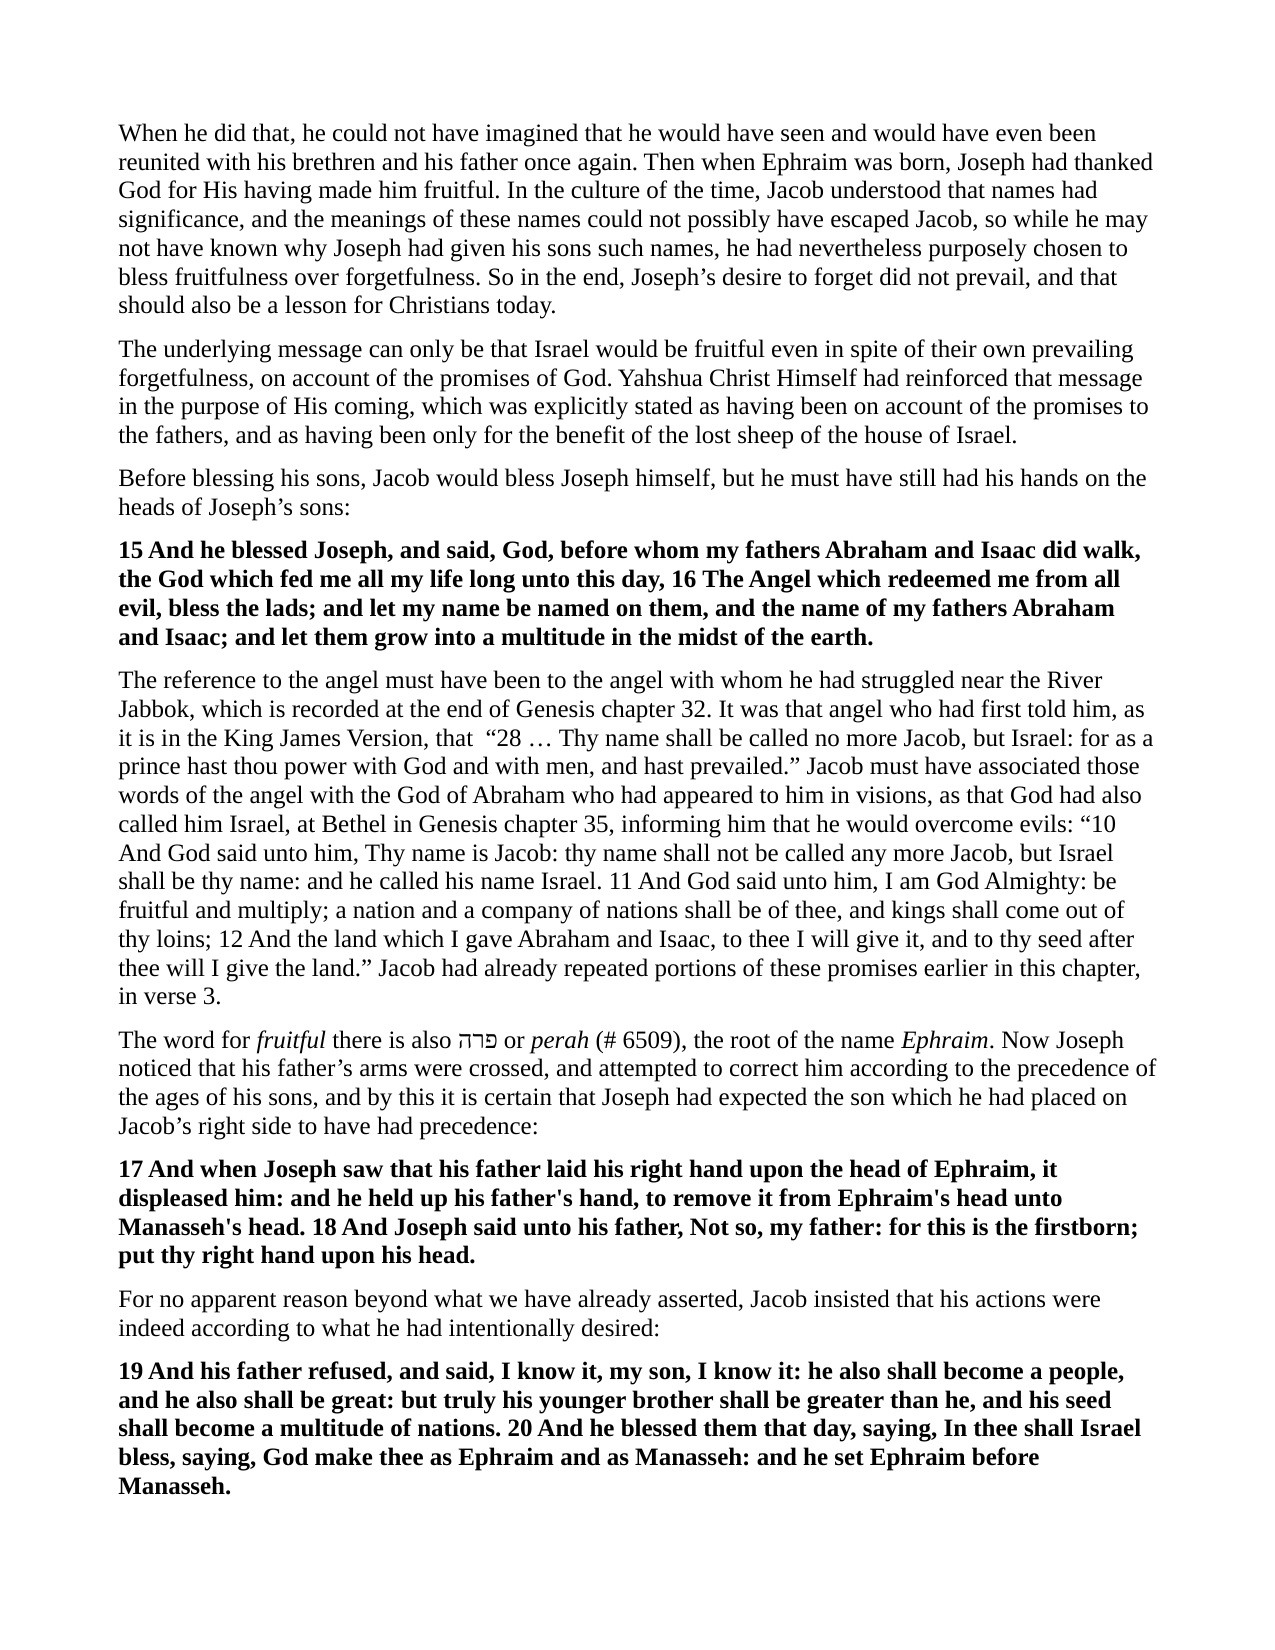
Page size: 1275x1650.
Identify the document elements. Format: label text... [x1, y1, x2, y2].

text The reference to the angel must have been to the angel with whom he had struggled near the River Jabbok, which is recorded at the end of Genesis chapter 32. It was that angel who had first told him, as it is in the King James Version, that “28 … Thy name shall be called no more Jacob, but Israel: for as a prince hast thou power with God and with men, and hast prevailed.” Jacob must have associated those words of the angel with the God of Abraham who had appeared to him in visions, as that God had also called him Israel, at Bethel in Genesis chapter 35, informing him that he would overcome evils: “10 And God said unto him, Thy name is Jacob: thy name shall not be called any more Jacob, but Israel shall be thy name: and he called his name Israel. 11 And God said unto him, I am God Almighty: be fruitful and multiply; a nation and a company of nations shall be of thee, and kings shall come out of thy loins; 12 And the land which I gave Abraham and Isaac, to thee I will give it, and to thy seed after thee will I give the land.” Jacob had already repeated portions of these promises earlier in this chapter, in verse 3. [118, 665, 1157, 1010]
text Before blessing his sons, Jacob would bless Joseph himself, but he must have still had his hands on the heads of Joseph’s sons: [118, 463, 1157, 521]
text 15 And he blessed Joseph, and said, God, before whom my fathers Abraham and Isaac did walk, the God which fed me all my life long unto this day, 16 The Angel which redeemed me from all evil, bless the lads; and let my name be named on them, and the name of my fathers Abraham and Isaac; and let them grow into a multitude in the midst of the earth. [118, 536, 1157, 651]
text For no apparent reason beyond what we have already asserted, Jacob insisted that his actions were indeed according to what he had intentionally desired: [118, 1284, 1157, 1341]
text 17 And when Joseph saw that his father laid his right hand upon the head of Ephraim, it displeased him: and he held up his father's hand, to remove it from Ephraim's head unto Manasseh's head. 18 And Joseph said unto his father, Not so, my father: for this is the firstborn; put thy right hand upon his head. [118, 1154, 1157, 1269]
text The underlying message can only be that Israel would be fruitful even in spite of their own prevailing forgetfulness, on account of the promises of God. Yahshua Christ Himself had reinforced that message in the purpose of His coming, which was explicitly stated as having been on account of the promises to the fathers, and as having been only for the benefit of the lost sheep of the house of Israel. [118, 334, 1157, 449]
text When he did that, he could not have imagined that he would have seen and would have even been reunited with his brethren and his father once again. Then when Ephraim was born, Joseph had thanked God for His having made him fruitful. In the culture of the time, Jacob understood that names had significance, and the meanings of these names could not possibly have escaped Jacob, so while he may not have known why Joseph had given his sons such names, he had nevertheless purposely chosen to bless fruitfulness over forgetfulness. So in the end, Joseph’s desire to forget did not prevail, and that should also be a lesson for Christians today. [118, 118, 1157, 319]
text 19 And his father refused, and said, I know it, my son, I know it: he also shall become a people, and he also shall be great: but truly his younger brother shall be greater than he, and his seed shall become a multitude of nations. 20 And he blessed them that day, saying, In thee shall Israel bless, saying, God make thee as Ephraim and as Manasseh: and he set Ephraim before Manasseh. [118, 1356, 1157, 1500]
text The word for fruitful there is also פרה or perah (# 6509), the root of the name Ephraim. Now Joseph noticed that his father’s arms were crossed, and attempted to correct him according to the precedence of the ages of his sons, and by this it is certain that Joseph had expected the son which he had placed on Jacob’s right side to have had precedence: [118, 1025, 1157, 1140]
